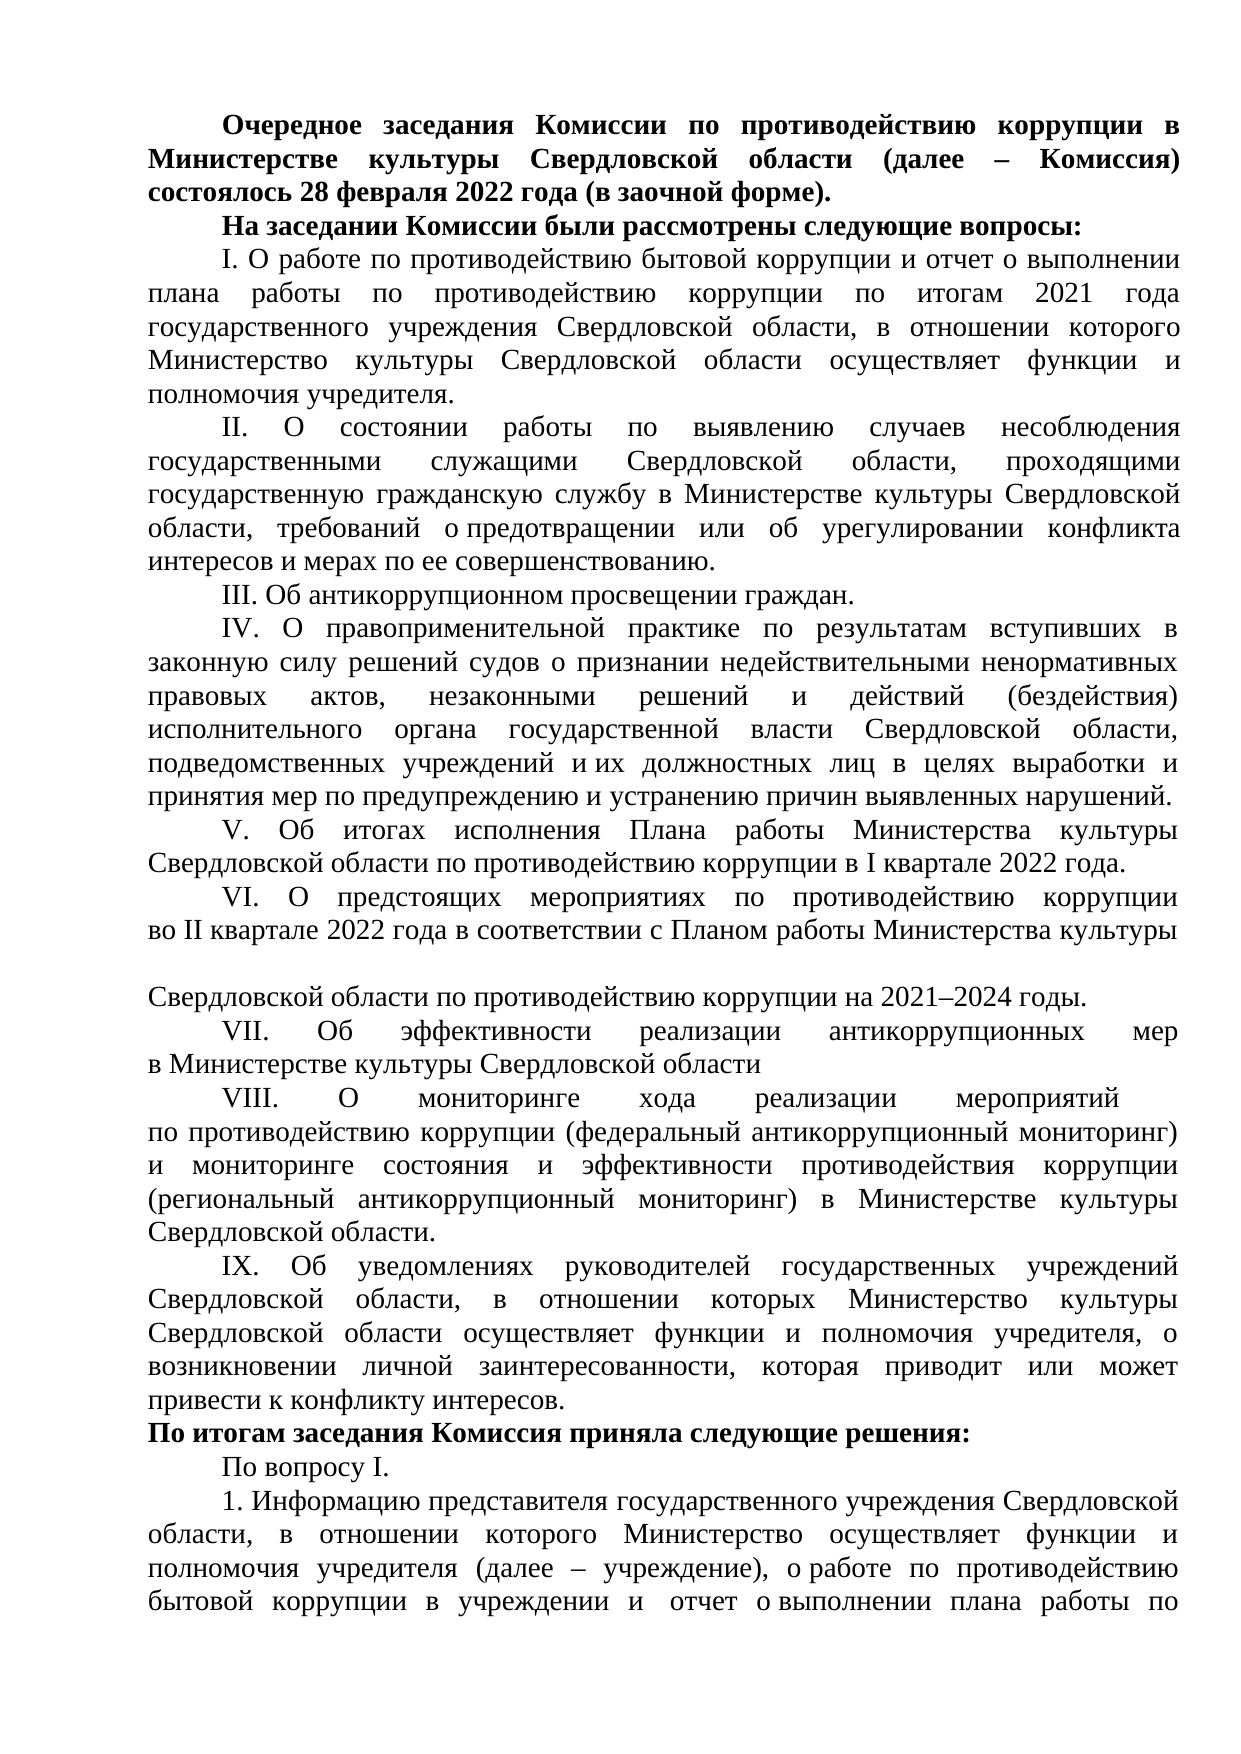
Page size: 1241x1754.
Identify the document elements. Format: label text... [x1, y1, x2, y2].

text По вопросу I. [148, 1449, 1179, 1483]
text I. О работе по противодействию бытовой коррупции и отчет о выполнении плана работы по противодействию коррупции по итогам 2021 года государственного учреждения Свердловской области, в отношении которого Министерство культуры Свердловской области осуществляет функции и полномочия учредителя. [148, 242, 1181, 409]
text Очередное заседания Комиссии по противодействию коррупции в Министерстве культуры Свердловской области (далее – Комиссия) состоялось 28 февраля 2022 года (в заочной форме). [148, 107, 1181, 208]
text V. Об итогах исполнения Плана работы Министерства культуры Свердловской области по противодействию коррупции в I квартале 2022 года. [148, 812, 1179, 879]
text На заседании Комиссии были рассмотрены следующие вопросы: [148, 208, 1181, 242]
text IX. Об уведомлениях руководителей государственных учреждений Свердловской области, в отношении которых Министерство культуры Свердловской области осуществляет функции и полномочия учредителя, о возникновении личной заинтересованности, которая приводит или может привести к конфликту интересов. [148, 1248, 1179, 1416]
text VI. О предстоящих мероприятиях по противодействию коррупции во II квартале 2022 года в соответствии с Планом работы Министерства культуры Свердловской области по противодействию коррупции на 2021–2024 годы. [148, 879, 1179, 1013]
text По итогам заседания Комиссия приняла следующие решения: [148, 1416, 1179, 1449]
text III. Об антикоррупционном просвещении граждан. [148, 577, 1179, 611]
text VII. Об эффективности реализации антикоррупционных мер в Министерстве культуры Свердловской области [148, 1013, 1179, 1080]
text II. О состоянии работы по выявлению случаев несоблюдения государственными служащими Свердловской области, проходящими государственную гражданскую службу в Министерстве культуры Свердловской области, требований о предотвращении или об урегулировании конфликта интересов и мерах по ее совершенствованию. [148, 409, 1181, 577]
text IV. О правоприменительной практике по результатам вступивших в законную силу решений судов о признании недействительными ненормативных правовых актов, незаконными решений и действий (бездействия) исполнительного органа государственной власти Свердловской области, подведомственных учреждений и их должностных лиц в целях выработки и принятия мер по предупреждению и устранению причин выявленных нарушений. [148, 611, 1179, 812]
text VIII. О мониторинге хода реализации мероприятий по противодействию коррупции (федеральный антикоррупционный мониторинг) и мониторинге состояния и эффективности противодействия коррупции (региональный антикоррупционный мониторинг) в Министерстве культуры Свердловской области. [148, 1080, 1179, 1248]
text 1. Информацию представителя государственного учреждения Свердловской области, в отношении которого Министерство осуществляет функции и полномочия учредителя (далее – учреждение), о работе по противодействию бытовой коррупции в учреждении и отчет о выполнении плана работы по [148, 1483, 1179, 1617]
